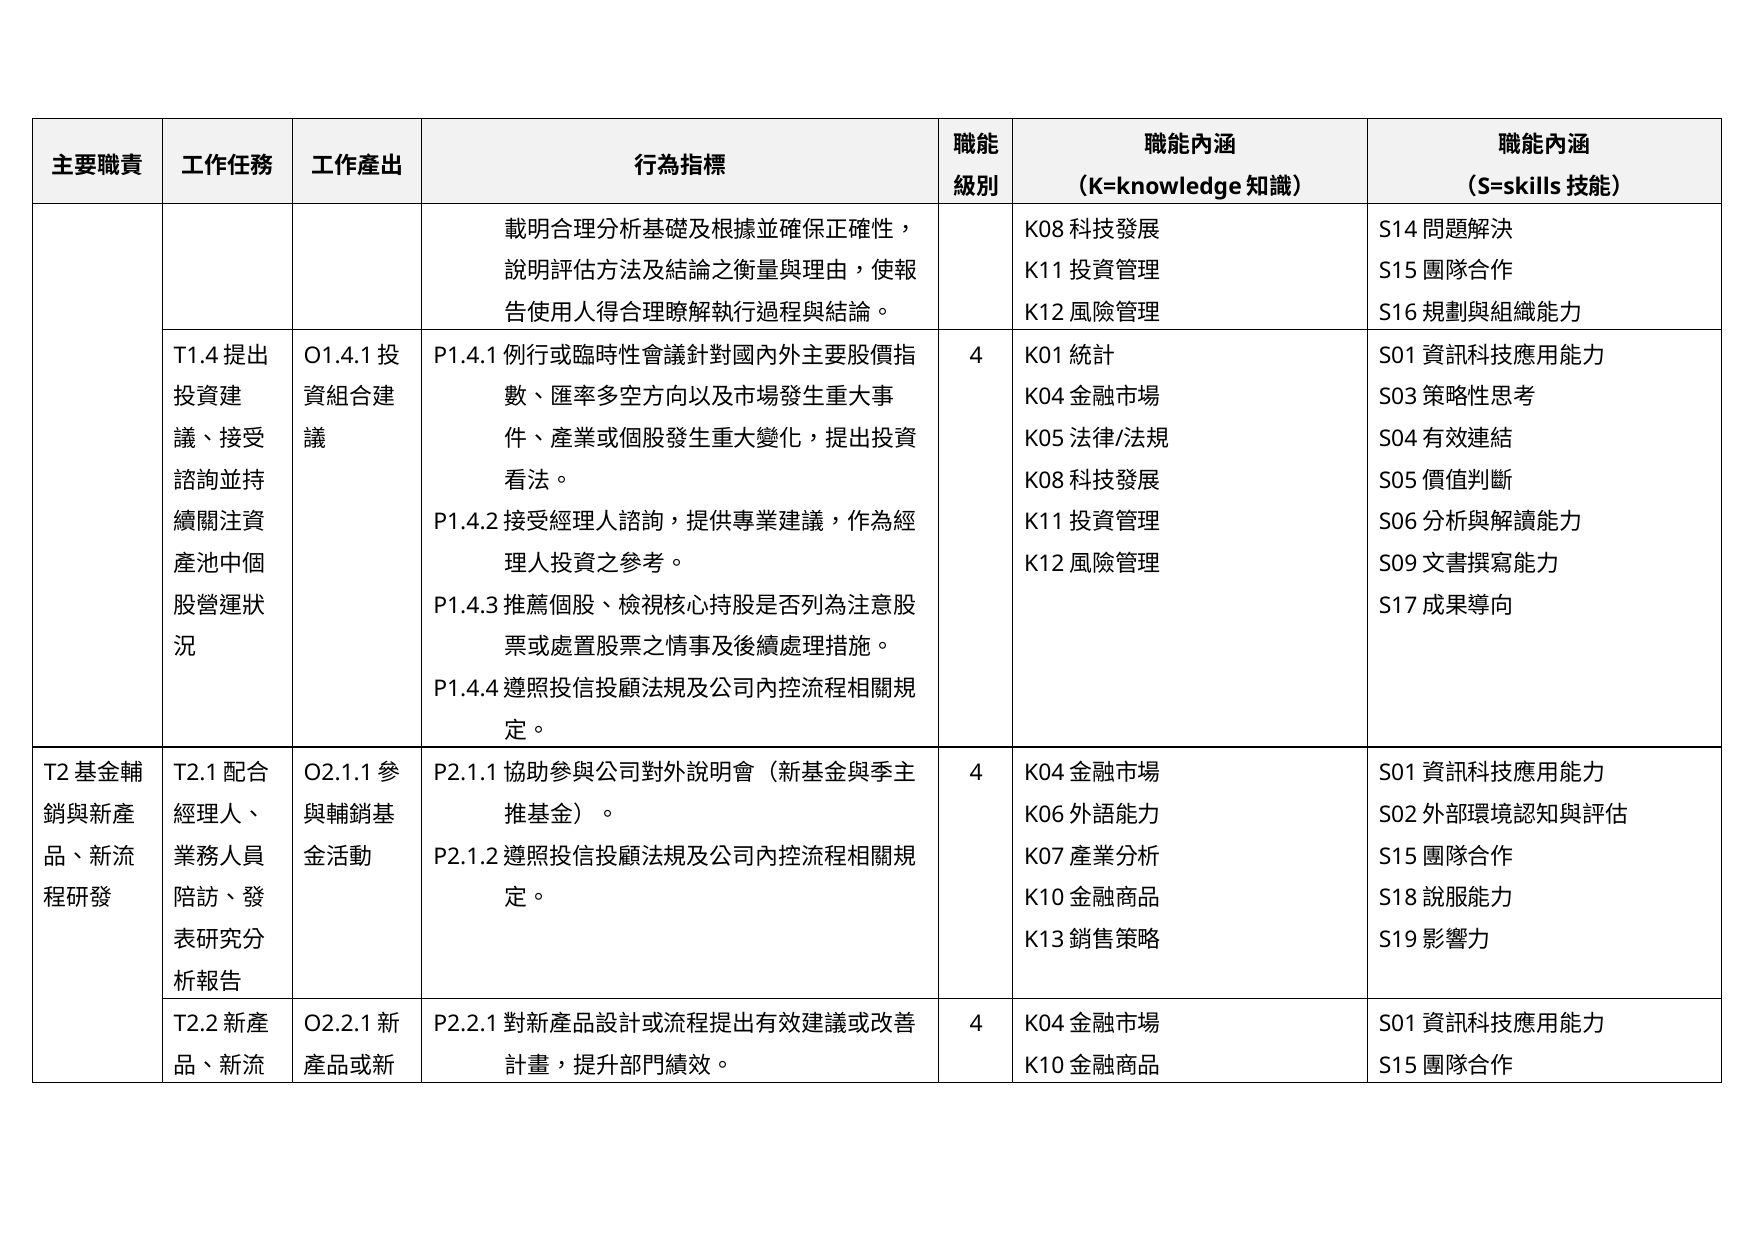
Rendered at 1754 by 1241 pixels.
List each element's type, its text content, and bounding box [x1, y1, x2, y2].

table_cell T1.4提出投資建議、接受諮詢並持續關注資產池中個股營運狀況 [163, 330, 292, 746]
table_cell 4 [939, 999, 1012, 1082]
table_cell T2.2新產品、新流 [163, 999, 292, 1082]
table_header 職能級別 [939, 119, 1012, 203]
table_cell O2.2.1新產品或新 [293, 999, 421, 1082]
table_cell P2.2.1對新產品設計或流程提出有效建議或改善計畫，提升部門績效。 [422, 999, 938, 1082]
table_header 工作產出 [293, 119, 421, 203]
table_cell K08科技發展 K11投資管理 K12風險管理 [1013, 204, 1367, 329]
table_header 主要職責 [33, 119, 162, 203]
table_header 行為指標 [422, 119, 938, 203]
table_cell K01統計 K04金融市場 K05法律/法規 K08科技發展 K11投資管理 K12風險管理 [1013, 330, 1367, 746]
table_cell K04金融市場 K10金融商品 [1013, 999, 1367, 1082]
table_header 職能內涵 （K=knowledge知識） [1013, 119, 1367, 203]
table_cell [293, 204, 421, 329]
table_cell O2.1.1參與輔銷基金活動 [293, 748, 421, 997]
table_cell 載明合理分析基礎及根據並確保正確性，說明評估方法及結論之衡量與理由，使報告使用人得合理瞭解執行過程與結論。 [422, 204, 938, 329]
table_cell S01資訊科技應用能力 S15團隊合作 [1368, 999, 1721, 1082]
table_header 職能內涵 （S=skills技能） [1368, 119, 1721, 203]
table_cell P1.4.1例行或臨時性會議針對國內外主要股價指數、匯率多空方向以及市場發生重大事件、產業或個股發生重大變化，提出投資看法。 P1.4.2接受經理人諮詢，提供專業建議，作為經理人投資之參考。 P1.4.3推薦個股、檢視核心持股是否列為注意股票或處置股票之情事及後續處理措施。 P1.4.4遵照投信投顧法規及公司內控流程相關規定。 [422, 330, 938, 746]
table_cell K04金融市場 K06外語能力 K07產業分析 K10金融商品 K13銷售策略 [1013, 748, 1367, 997]
table_cell 4 [939, 330, 1012, 746]
table_cell [163, 204, 292, 329]
table_cell T2.1配合經理人、業務人員陪訪、發表研究分析報告 [163, 748, 292, 997]
table_cell O1.4.1投資組合建議 [293, 330, 421, 746]
table_cell [939, 204, 1012, 329]
table_cell S01資訊科技應用能力 S03策略性思考 S04有效連結 S05價值判斷 S06分析與解讀能力 S09文書撰寫能力 S17成果導向 [1368, 330, 1721, 746]
table_cell S01資訊科技應用能力 S02外部環境認知與評估 S15團隊合作 S18說服能力 S19影響力 [1368, 748, 1721, 997]
table_cell S14問題解決 S15團隊合作 S16規劃與組織能力 [1368, 204, 1721, 329]
table_cell [33, 204, 162, 746]
table_cell T2基金輔銷與新產品、新流程研發 [33, 748, 162, 1082]
table_cell 4 [939, 748, 1012, 997]
table_header 工作任務 [163, 119, 292, 203]
table_cell P2.1.1協助參與公司對外說明會（新基金與季主推基金）。 P2.1.2遵照投信投顧法規及公司內控流程相關規定。 [422, 748, 938, 997]
